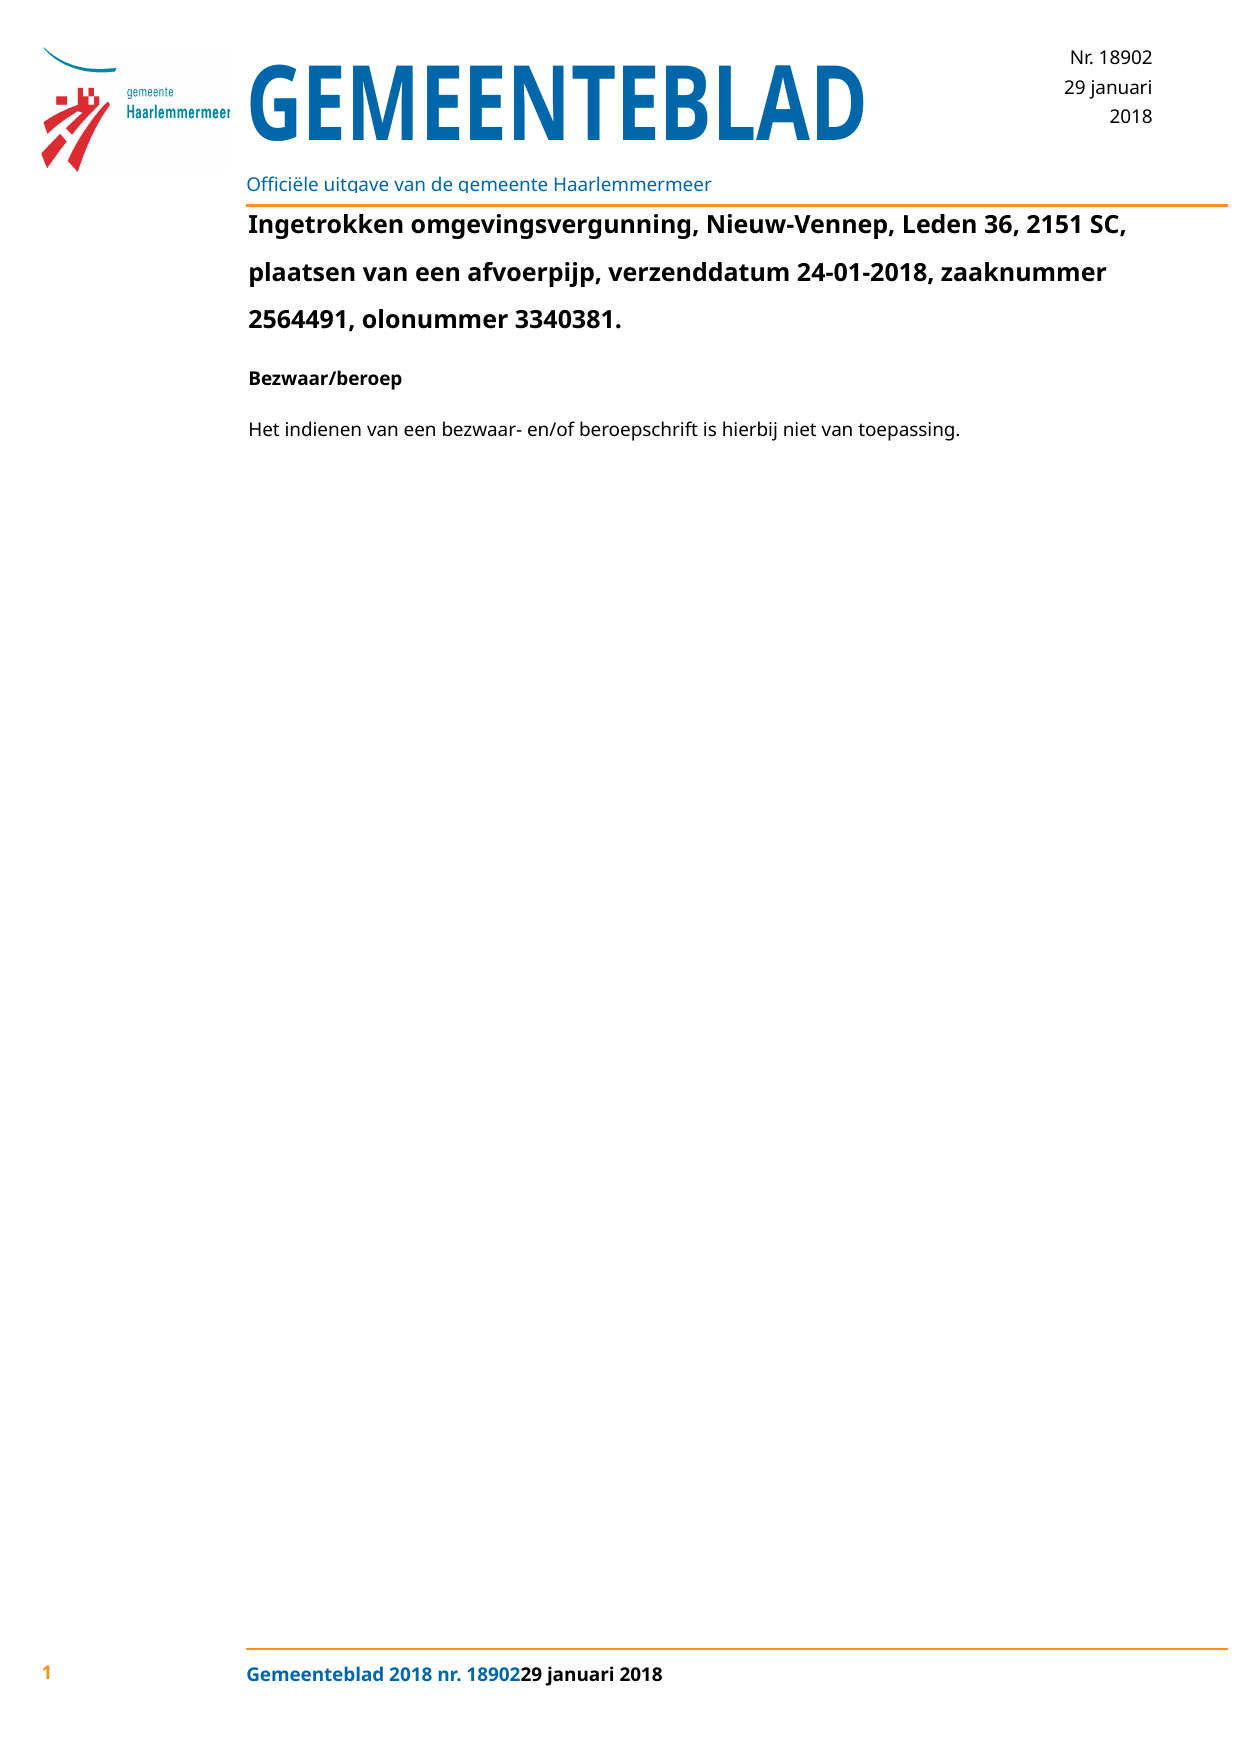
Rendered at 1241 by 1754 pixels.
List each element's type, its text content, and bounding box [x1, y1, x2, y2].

text Bezwaar/beroep [248, 366, 1152, 391]
picture [41, 47, 231, 172]
text Ingetrokken omgevingsvergunning, Nieuw-Vennep, Leden 36, 2151 SC, plaatsen van een afvoerpijp, verzenddatum 24-01-2018, zaaknummer 2564491, olonummer 3340381. [248, 207, 1152, 336]
text Het indienen van een bezwaar- en/of beroepschrift is hierbij niet van toepassing. [248, 416, 1152, 442]
